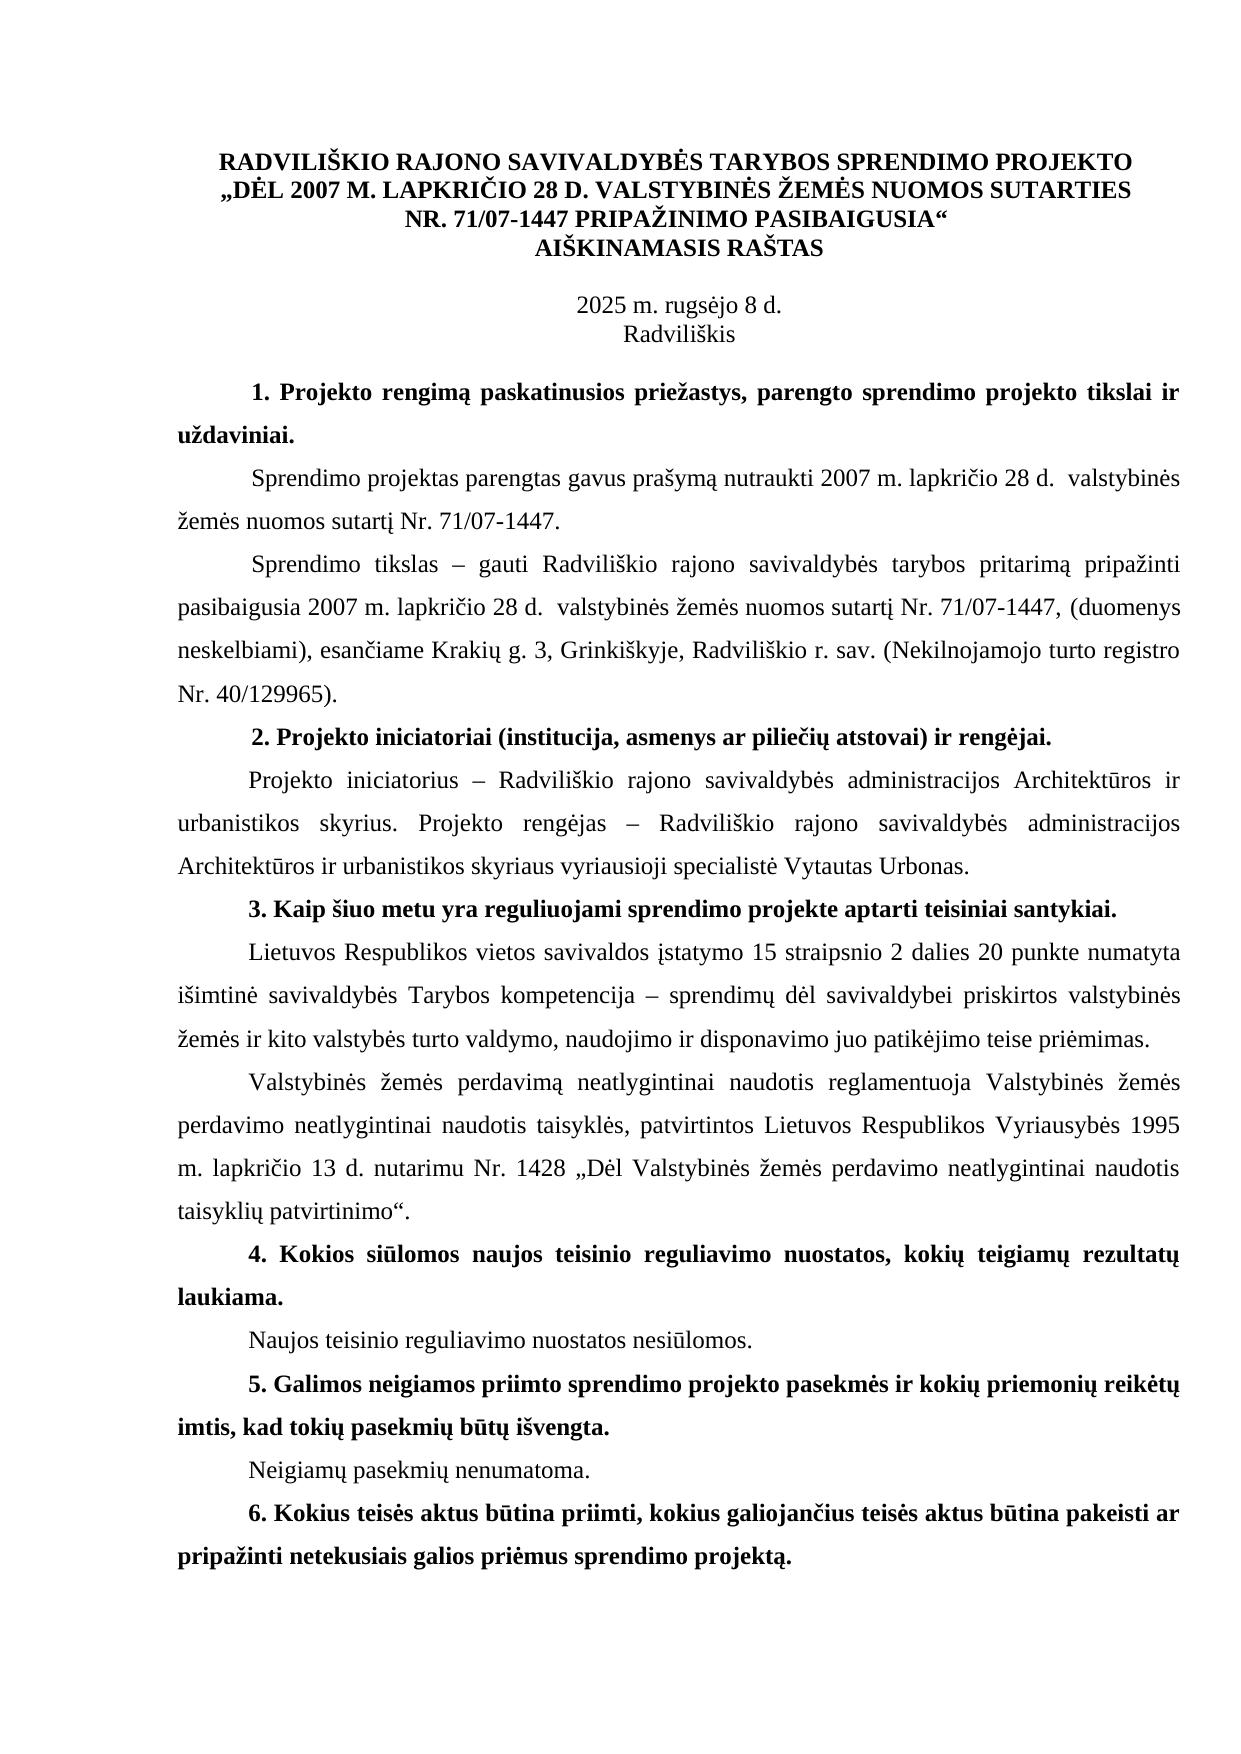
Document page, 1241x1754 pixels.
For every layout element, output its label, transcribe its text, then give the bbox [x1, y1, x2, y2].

text Valstybinės žemės perdavimą neatlygintinai naudotis reglamentuoja Valstybinės žemės perdavimo neatlygintinai naudotis taisyklės, patvirtintos Lietuvos Respublikos Vyriausybės 1995 m. lapkričio 13 d. nutarimu Nr. 1428 „Dėl Valstybinės žemės perdavimo neatlygintinai naudotis taisyklių patvirtinimo“. [177, 1067, 1181, 1225]
text 1. Projekto rengimą paskatinusios priežastys, parengto sprendimo projekto tikslai ir uždaviniai. [177, 377, 1181, 449]
text „DĖL 2007 M. lapkričio 28 D. VALSTYBINĖS ŽEMĖS nuomos SUTARTIES [177, 176, 1181, 204]
text 6. Kokius teisės aktus būtina priimti, kokius galiojančius teisės aktus būtina pakeisti ar pripažinti netekusiais galios priėmus sprendimo projektą. [177, 1498, 1181, 1570]
text Projekto iniciatorius – Radviliškio rajono savivaldybės administracijos Architektūros ir urbanistikos skyrius. Projekto rengėjas – Radviliškio rajono savivaldybės administracijos Architektūros ir urbanistikos skyriaus vyriausioji specialistė Vytautas Urbonas. [177, 765, 1181, 880]
text Neigiamų pasekmių nenumatoma. [177, 1455, 1181, 1484]
text AIŠKINAMASIS RAŠTAS [177, 233, 1181, 262]
text 2. Projekto iniciatoriai (institucija, asmenys ar piliečių atstovai) ir rengėjai. [177, 722, 1181, 751]
text 5. Galimos neigiamos priimto sprendimo projekto pasekmės ir kokių priemonių reikėtų imtis, kad tokių pasekmių būtų išvengta. [177, 1369, 1181, 1441]
text 3. Kaip šiuo metu yra reguliuojami sprendimo projekte aptarti teisiniai santykiai. [177, 894, 1181, 923]
text Naujos teisinio reguliavimo nuostatos nesiūlomos. [177, 1326, 1181, 1354]
text 2025 m. rugsėjo 8 d. [177, 291, 1181, 319]
text 4. Kokios siūlomos naujos teisinio reguliavimo nuostatos, kokių teigiamų rezultatų laukiama. [177, 1239, 1181, 1311]
text Sprendimo tikslas – gauti Radviliškio rajono savivaldybės tarybos pritarimą pripažinti pasibaigusia 2007 m. lapkričio 28 d. valstybinės žemės nuomos sutartį Nr. 71/07-1447, (duomenys neskelbiami), esančiame Krakių g. 3, Grinkiškyje, Radviliškio r. sav. (Nekilnojamojo turto registro Nr. 40/129965). [177, 549, 1181, 707]
text Lietuvos Respublikos vietos savivaldos įstatymo 15 straipsnio 2 dalies 20 punkte numatyta išimtinė savivaldybės Tarybos kompetencija – sprendimų dėl savivaldybei priskirtos valstybinės žemės ir kito valstybės turto valdymo, naudojimo ir disponavimo juo patikėjimo teise priėmimas. [177, 937, 1181, 1052]
text Radviliškis [177, 319, 1181, 348]
text NR. 71/07-1447 PRIPAŽINIMO PASIBAIGUSIa“ [177, 204, 1181, 233]
text RADVILIŠKIO RAJONO SAVIVALDYBĖS TARYBOS SPRENDIMO PROJEKTO [177, 147, 1181, 176]
text Sprendimo projektas parengtas gavus prašymą nutraukti 2007 m. lapkričio 28 d. valstybinės žemės nuomos sutartį Nr. 71/07-1447. [177, 463, 1181, 535]
